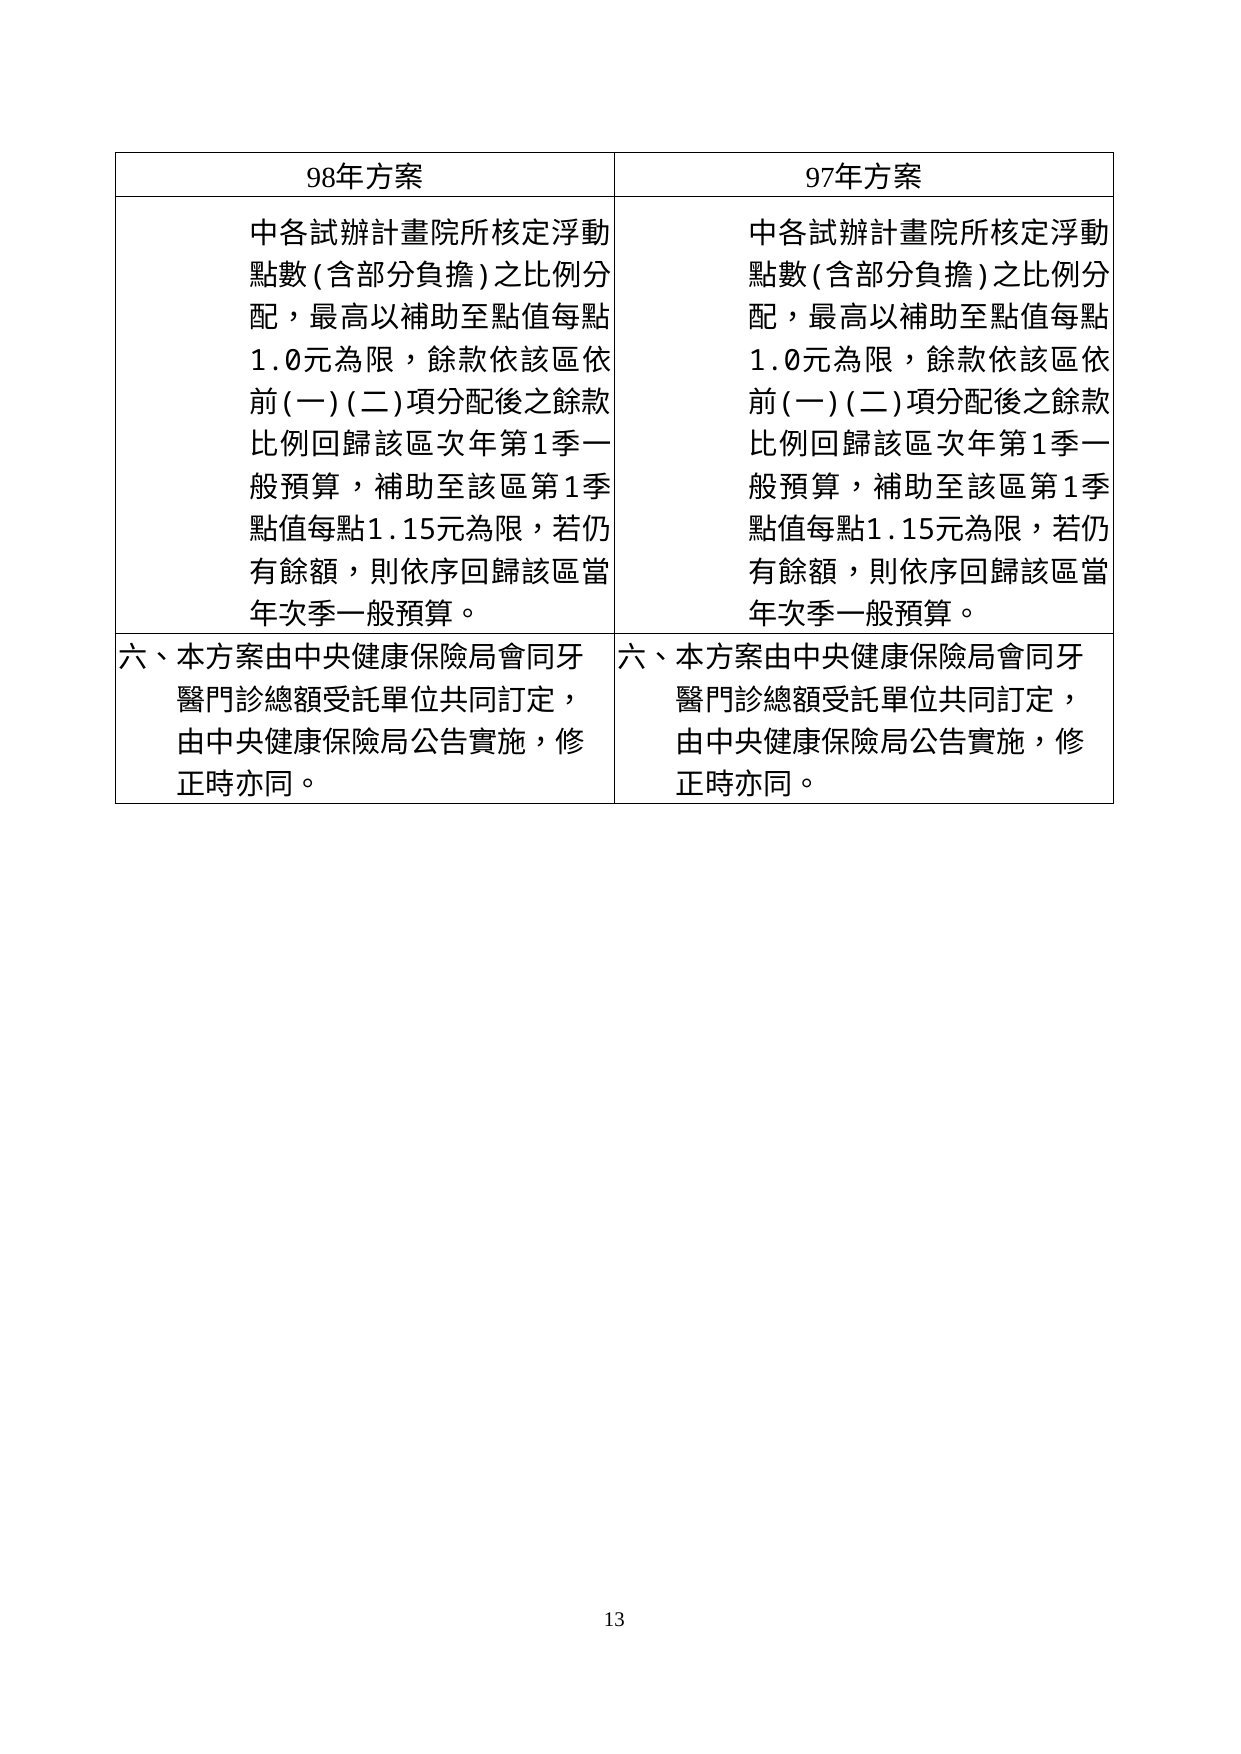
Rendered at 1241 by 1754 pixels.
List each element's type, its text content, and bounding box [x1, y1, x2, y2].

table_cell 中各試辦計畫院所核定浮動點數(含部分負擔)之比例分配，最高以補助至點值每點1.0元為限，餘款依該區依前(一)(二)項分配後之餘款比例回歸該區次年第1季一般預算，補助至該區第1季點值每點1.15元為限，若仍有餘額，則依序回歸該區當年次季一般預算。 [116, 197, 614, 633]
table_header 97年方案 [615, 153, 1113, 196]
table_cell 六、本方案由中央健康保險局會同牙醫門診總額受託單位共同訂定，由中央健康保險局公告實施，修正時亦同。 [116, 634, 614, 803]
table_cell 六、本方案由中央健康保險局會同牙醫門診總額受託單位共同訂定，由中央健康保險局公告實施，修正時亦同。 [615, 634, 1113, 803]
table_header 98年方案 [116, 153, 614, 196]
table_cell 中各試辦計畫院所核定浮動點數(含部分負擔)之比例分配，最高以補助至點值每點1.0元為限，餘款依該區依前(一)(二)項分配後之餘款比例回歸該區次年第1季一般預算，補助至該區第1季點值每點1.15元為限，若仍有餘額，則依序回歸該區當年次季一般預算。 [615, 197, 1113, 633]
